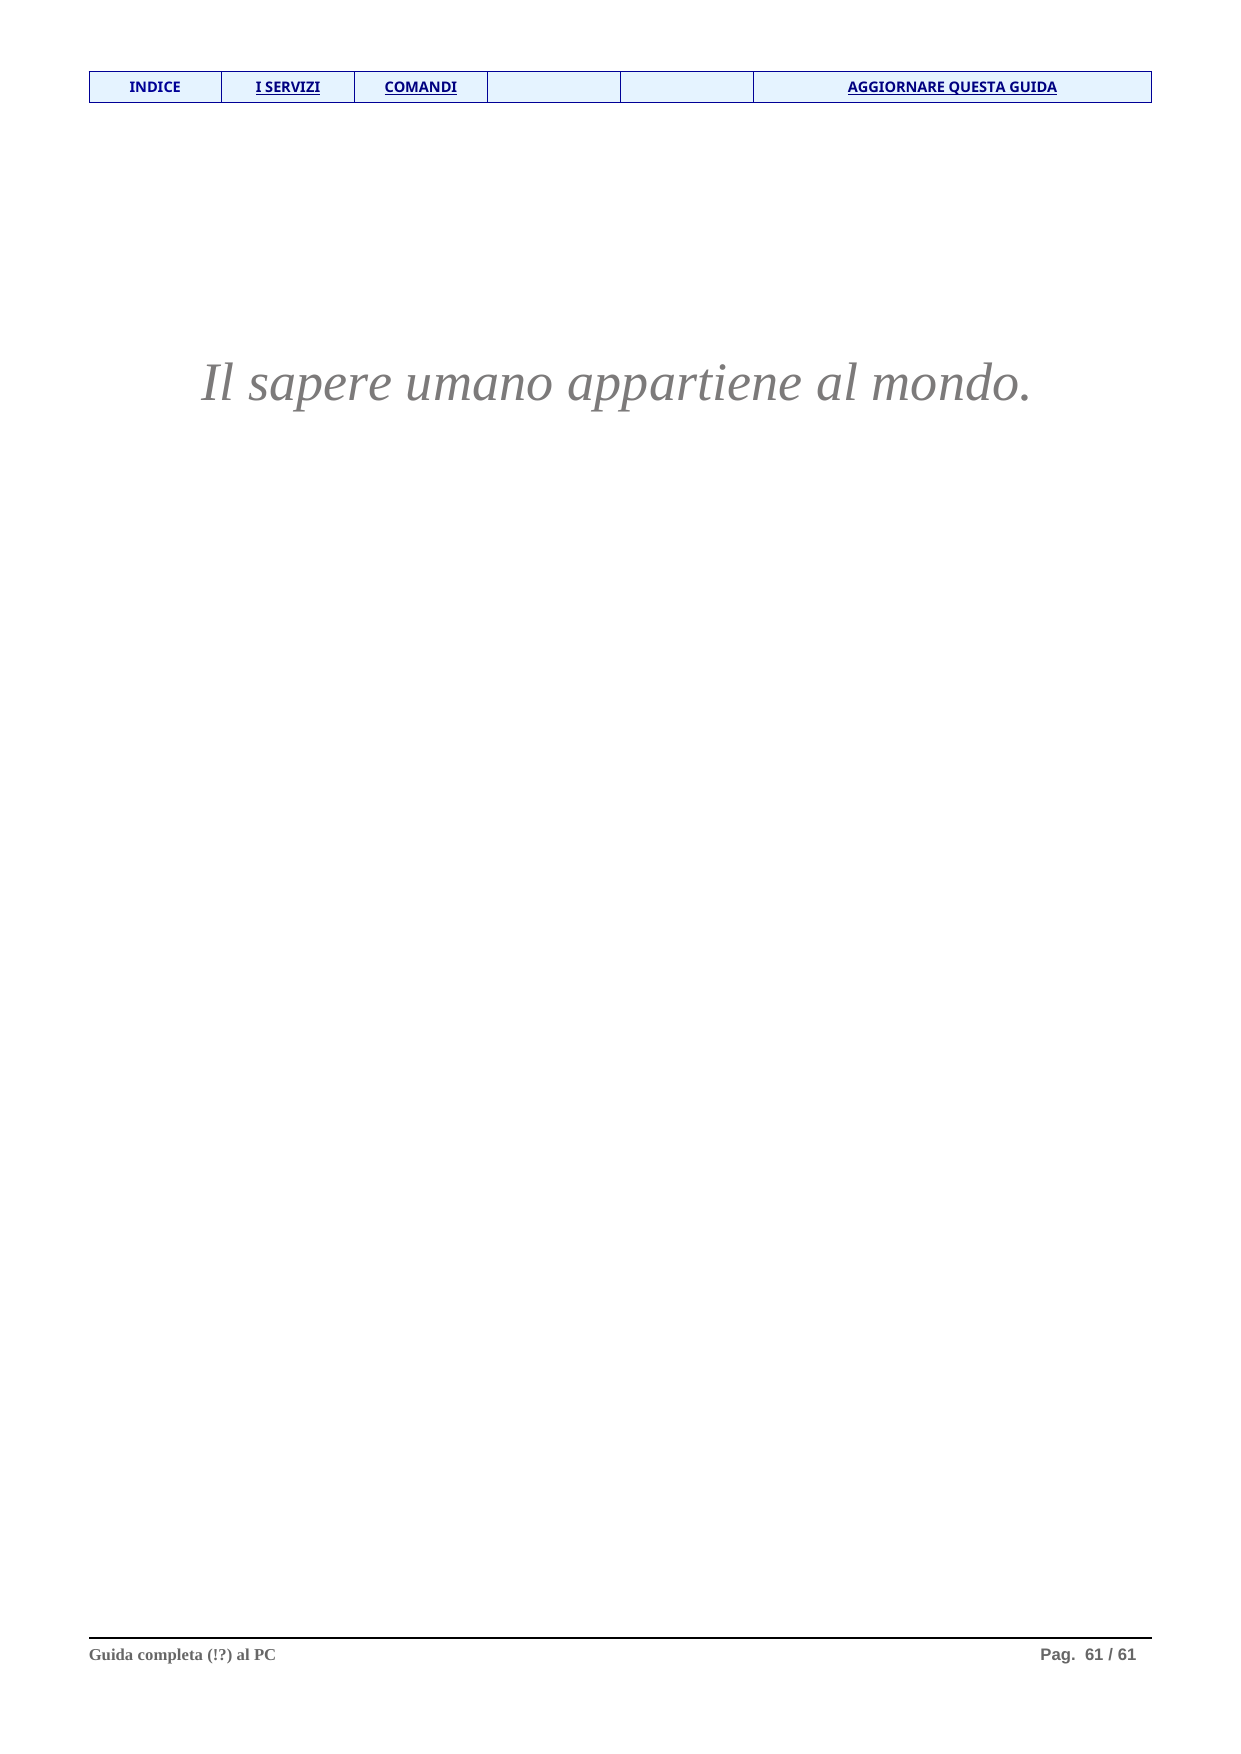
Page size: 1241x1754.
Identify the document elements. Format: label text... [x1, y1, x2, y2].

text Il sapere umano appartiene al mondo. [88, 352, 1152, 412]
